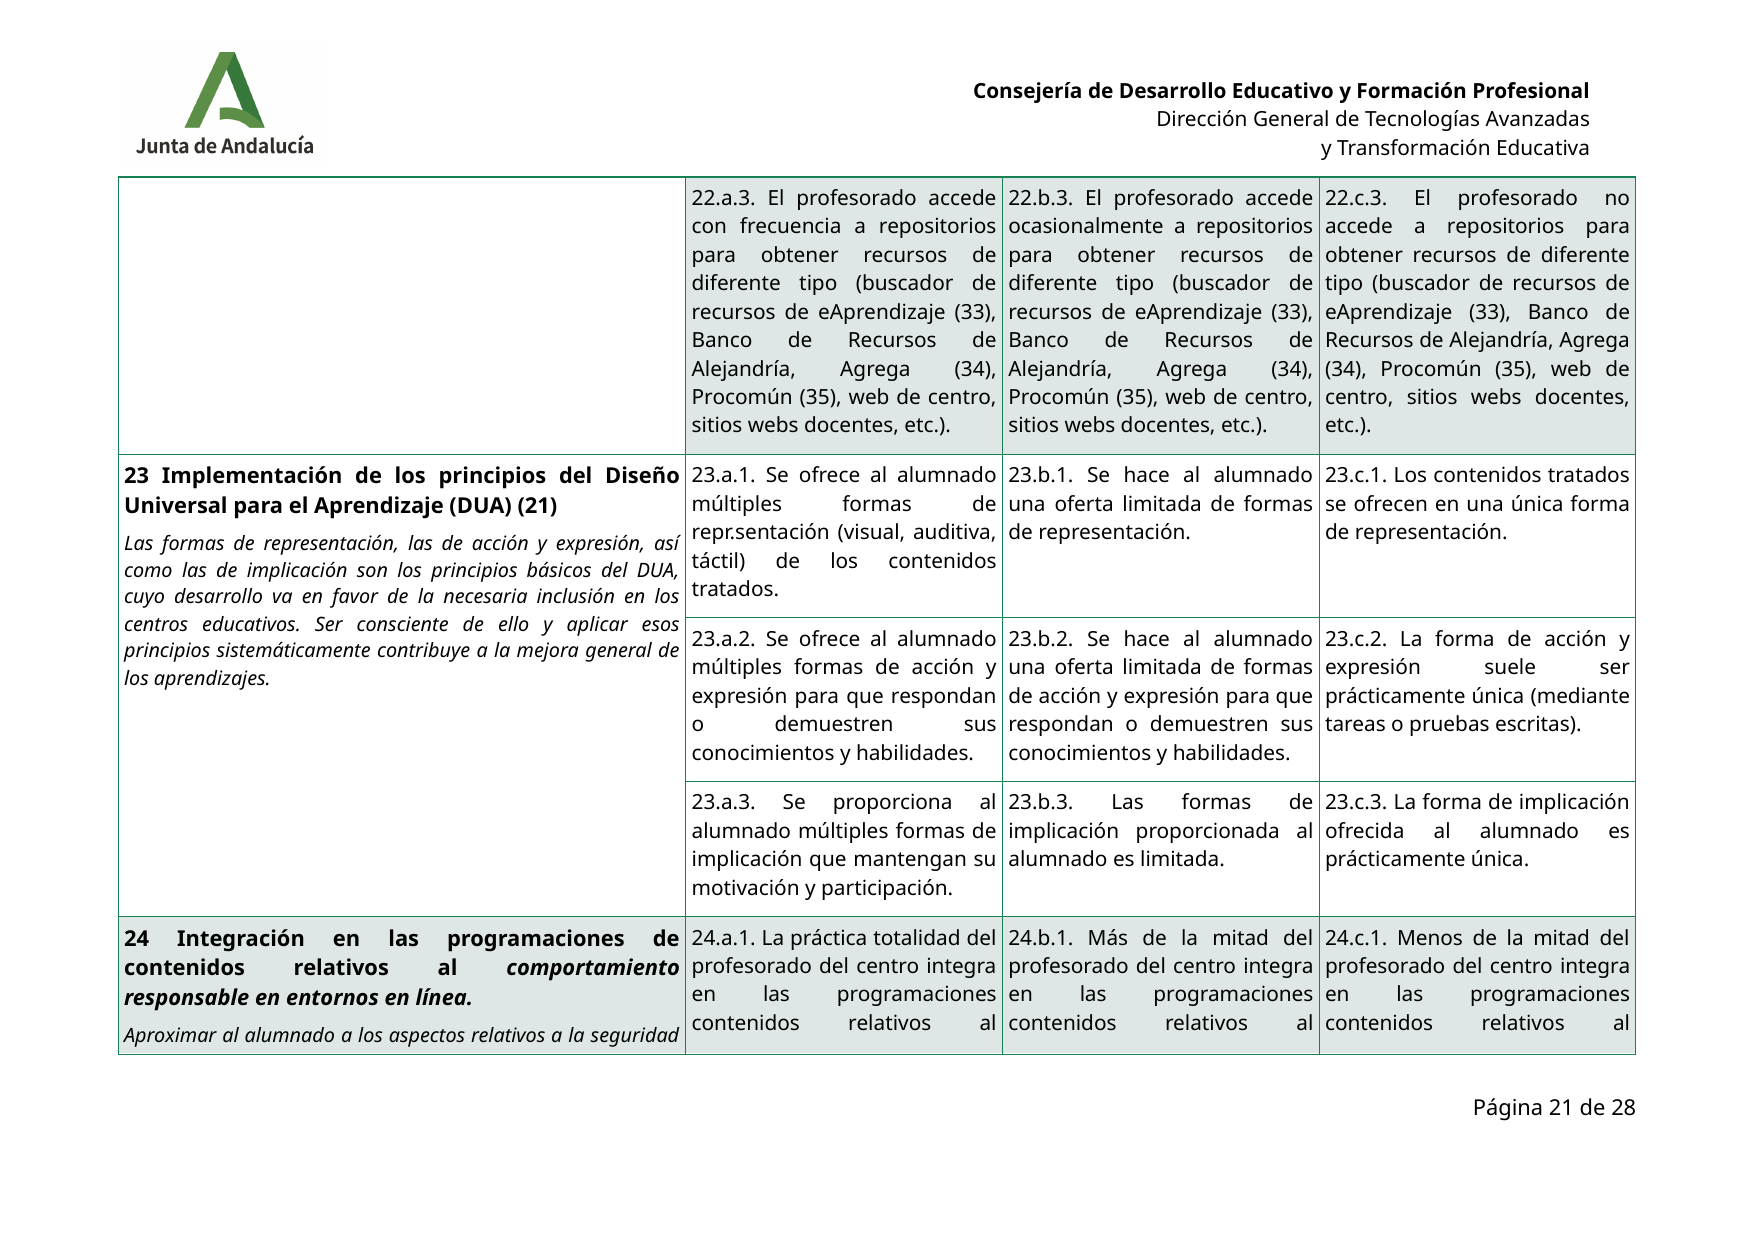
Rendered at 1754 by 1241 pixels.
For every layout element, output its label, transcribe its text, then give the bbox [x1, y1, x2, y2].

table_cell 24.a.1. La práctica totalidad del profesorado del centro integra en las programaciones contenidos relativos al [686, 917, 1002, 1053]
table_cell 23 Implementación de los principios del Diseño Universal para el Aprendizaje (DUA) (21) Las formas de representación, las de acción y expresión, así como las de implicación son los principios básicos del DUA, cuyo desarrollo va en favor de la necesaria inclusión en los centros educativos. Ser consciente de ello y aplicar esos principios sistemáticamente contribuye a la mejora general de los aprendizajes. [119, 455, 685, 916]
picture [119, 38, 330, 167]
table_cell 23.b.2. Se hace al alumnado una oferta limitada de formas de acción y expresión para que respondan o demuestren sus conocimientos y habilidades. [1003, 618, 1319, 781]
table_cell 23.b.3. Las formas de implicación proporcionada al alumnado es limitada. [1003, 782, 1319, 916]
table_cell 23.a.3. Se proporciona al alumnado múltiples formas de implicación que mantengan su motivación y participación. [686, 782, 1002, 916]
table_header 22.b.3. El profesorado accede ocasionalmente a repositorios para obtener recursos de diferente tipo (buscador de recursos de eAprendizaje (33), Banco de Recursos de Alejandría, Agrega (34), Procomún (35), web de centro, sitios webs docentes, etc.). [1003, 178, 1319, 454]
table_cell 23.b.1. Se hace al alumnado una oferta limitada de formas de representación. [1003, 455, 1319, 617]
table_cell 23.c.1. Los contenidos tratados se ofrecen en una única forma de representación. [1320, 455, 1635, 617]
table_cell 23.c.3. La forma de implicación ofrecida al alumnado es prácticamente única. [1320, 782, 1635, 916]
table_header [119, 178, 685, 454]
table_cell 23.c.2. La forma de acción y expresión suele ser prácticamente única (mediante tareas o pruebas escritas). [1320, 618, 1635, 781]
table_header 22.c.3. El profesorado no accede a repositorios para obtener recursos de diferente tipo (buscador de recursos de eAprendizaje (33), Banco de Recursos de Alejandría, Agrega (34), Procomún (35), web de centro, sitios webs docentes, etc.). [1320, 178, 1635, 454]
table_cell 23.a.2. Se ofrece al alumnado múltiples formas de acción y expresión para que respondan o demuestren sus conocimientos y habilidades. [686, 618, 1002, 781]
table_cell 24.b.1. Más de la mitad del profesorado del centro integra en las programaciones contenidos relativos al [1003, 917, 1319, 1053]
table_cell 24.c.1. Menos de la mitad del profesorado del centro integra en las programaciones contenidos relativos al [1320, 917, 1635, 1053]
table_cell 24 Integración en las programaciones de contenidos relativos al comportamiento responsable en entornos en línea. Aproximar al alumnado a los aspectos relativos a la seguridad [119, 917, 685, 1053]
table_header 22.a.3. El profesorado accede con frecuencia a repositorios para obtener recursos de diferente tipo (buscador de recursos de eAprendizaje (33), Banco de Recursos de Alejandría, Agrega (34), Procomún (35), web de centro, sitios webs docentes, etc.). [686, 178, 1002, 454]
table_cell 23.a.1. Se ofrece al alumnado múltiples formas de repr.sentación (visual, auditiva, táctil) de los contenidos tratados. [686, 455, 1002, 617]
